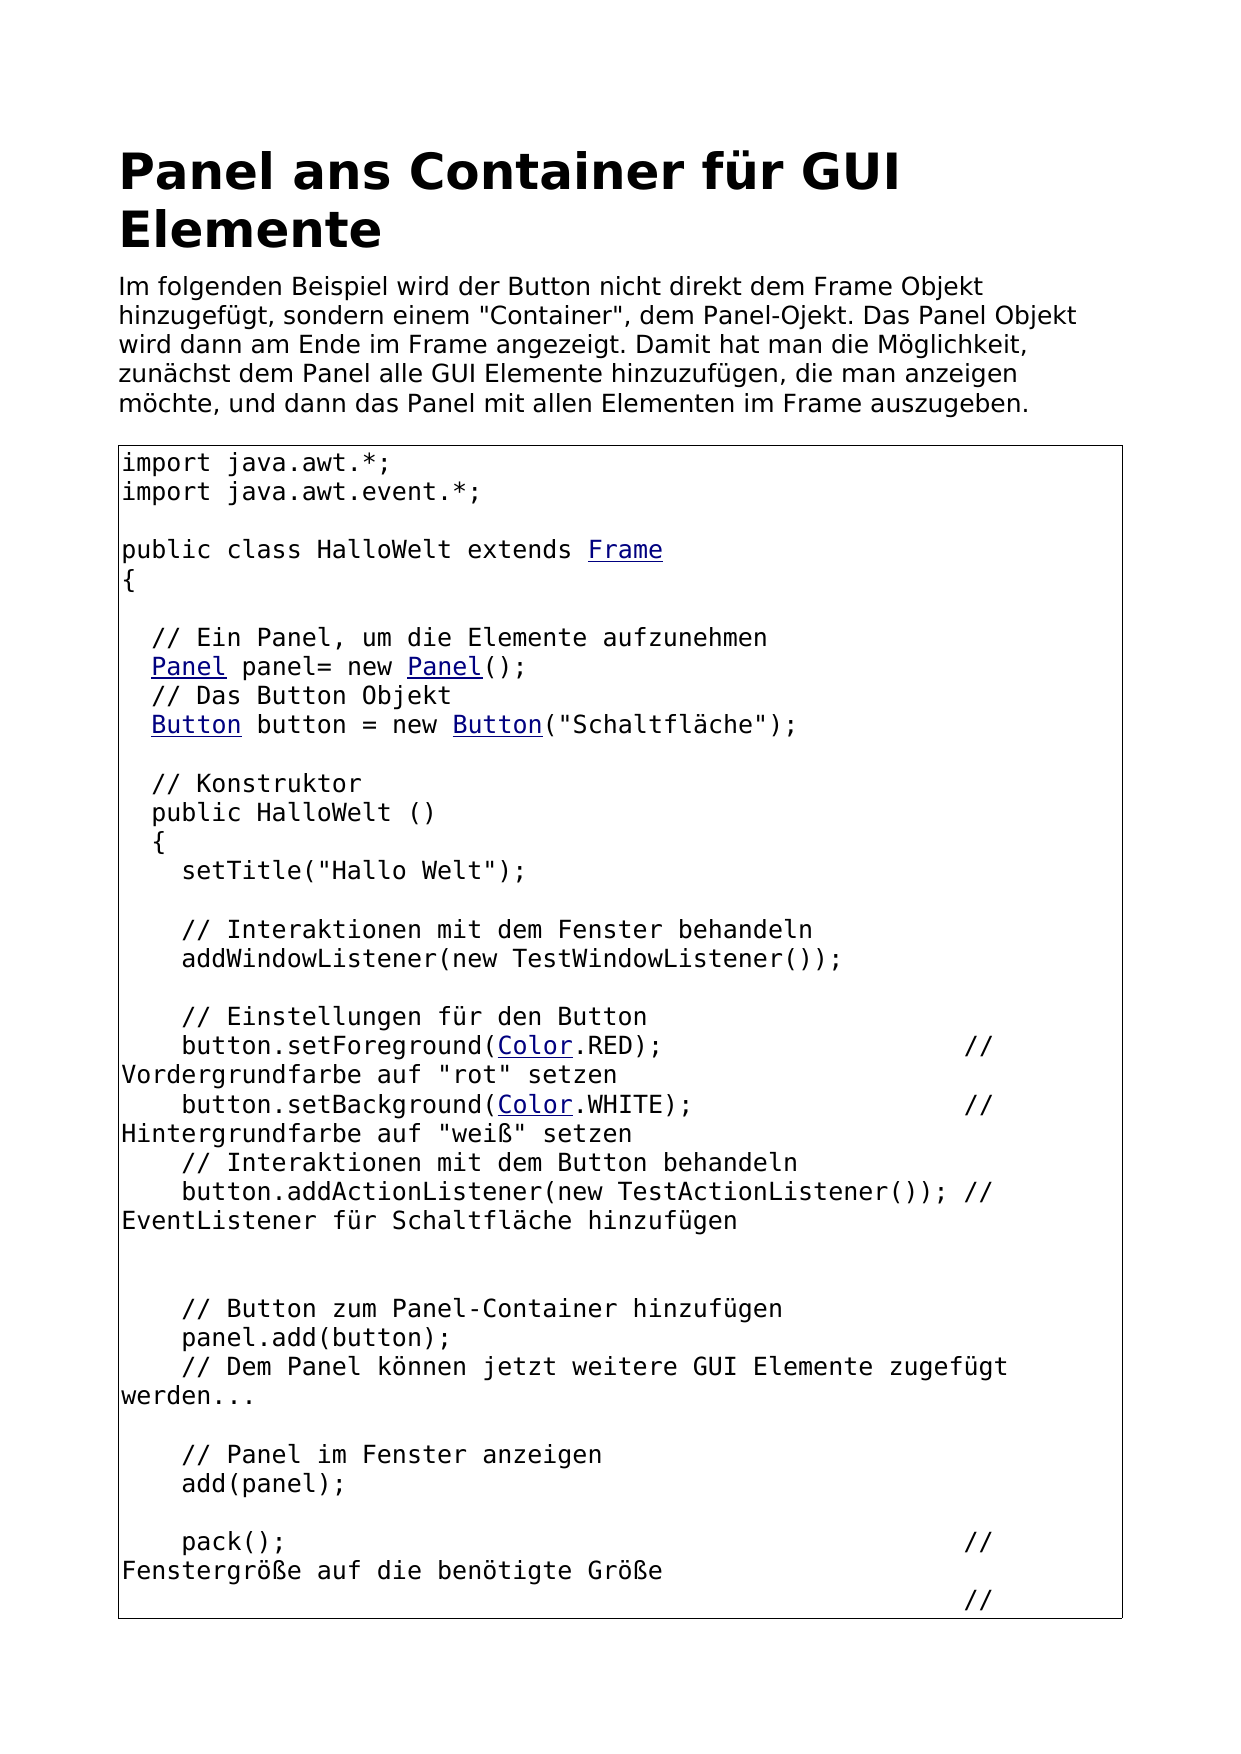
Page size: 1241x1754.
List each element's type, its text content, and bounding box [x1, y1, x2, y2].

table_header import java.awt.*; import java.awt.event.*; public class HalloWelt extends Frame { // Ein Panel, um die Elemente aufzunehmen Panel panel= new Panel(); // Das Button Objekt Button button = new Button("Schaltfläche"); // Konstruktor public HalloWelt () { setTitle("Hallo Welt"); // Interaktionen mit dem Fenster behandeln addWindowListener(new TestWindowListener()); // Einstellungen für den Button button.setForeground(Color.RED); // Vordergrundfarbe auf "rot" setzen button.setBackground(Color.WHITE); // Hintergrundfarbe auf "weiß" setzen // Interaktionen mit dem Button behandeln button.addActionListener(new TestActionListener()); // EventListener für Schaltfläche hinzufügen // Button zum Panel-Container hinzufügen panel.add(button); // Dem Panel können jetzt weitere GUI Elemente zugefügt werden... // Panel im Fenster anzeigen add(panel); pack(); // Fenstergröße auf die benötigte Größe // [119, 446, 1122, 1618]
subtitle Panel ans Container für GUI Elemente [118, 143, 1122, 259]
text Im folgenden Beispiel wird der Button nicht direkt dem Frame Objekt hinzugefügt, sondern einem "Container", dem Panel-Ojekt. Das Panel Objekt wird dann am Ende im Frame angezeigt. Damit hat man die Möglichkeit, zunächst dem Panel alle GUI Elemente hinzuzufügen, die man anzeigen möchte, und dann das Panel mit allen Elementen im Frame auszugeben. [118, 272, 1122, 418]
